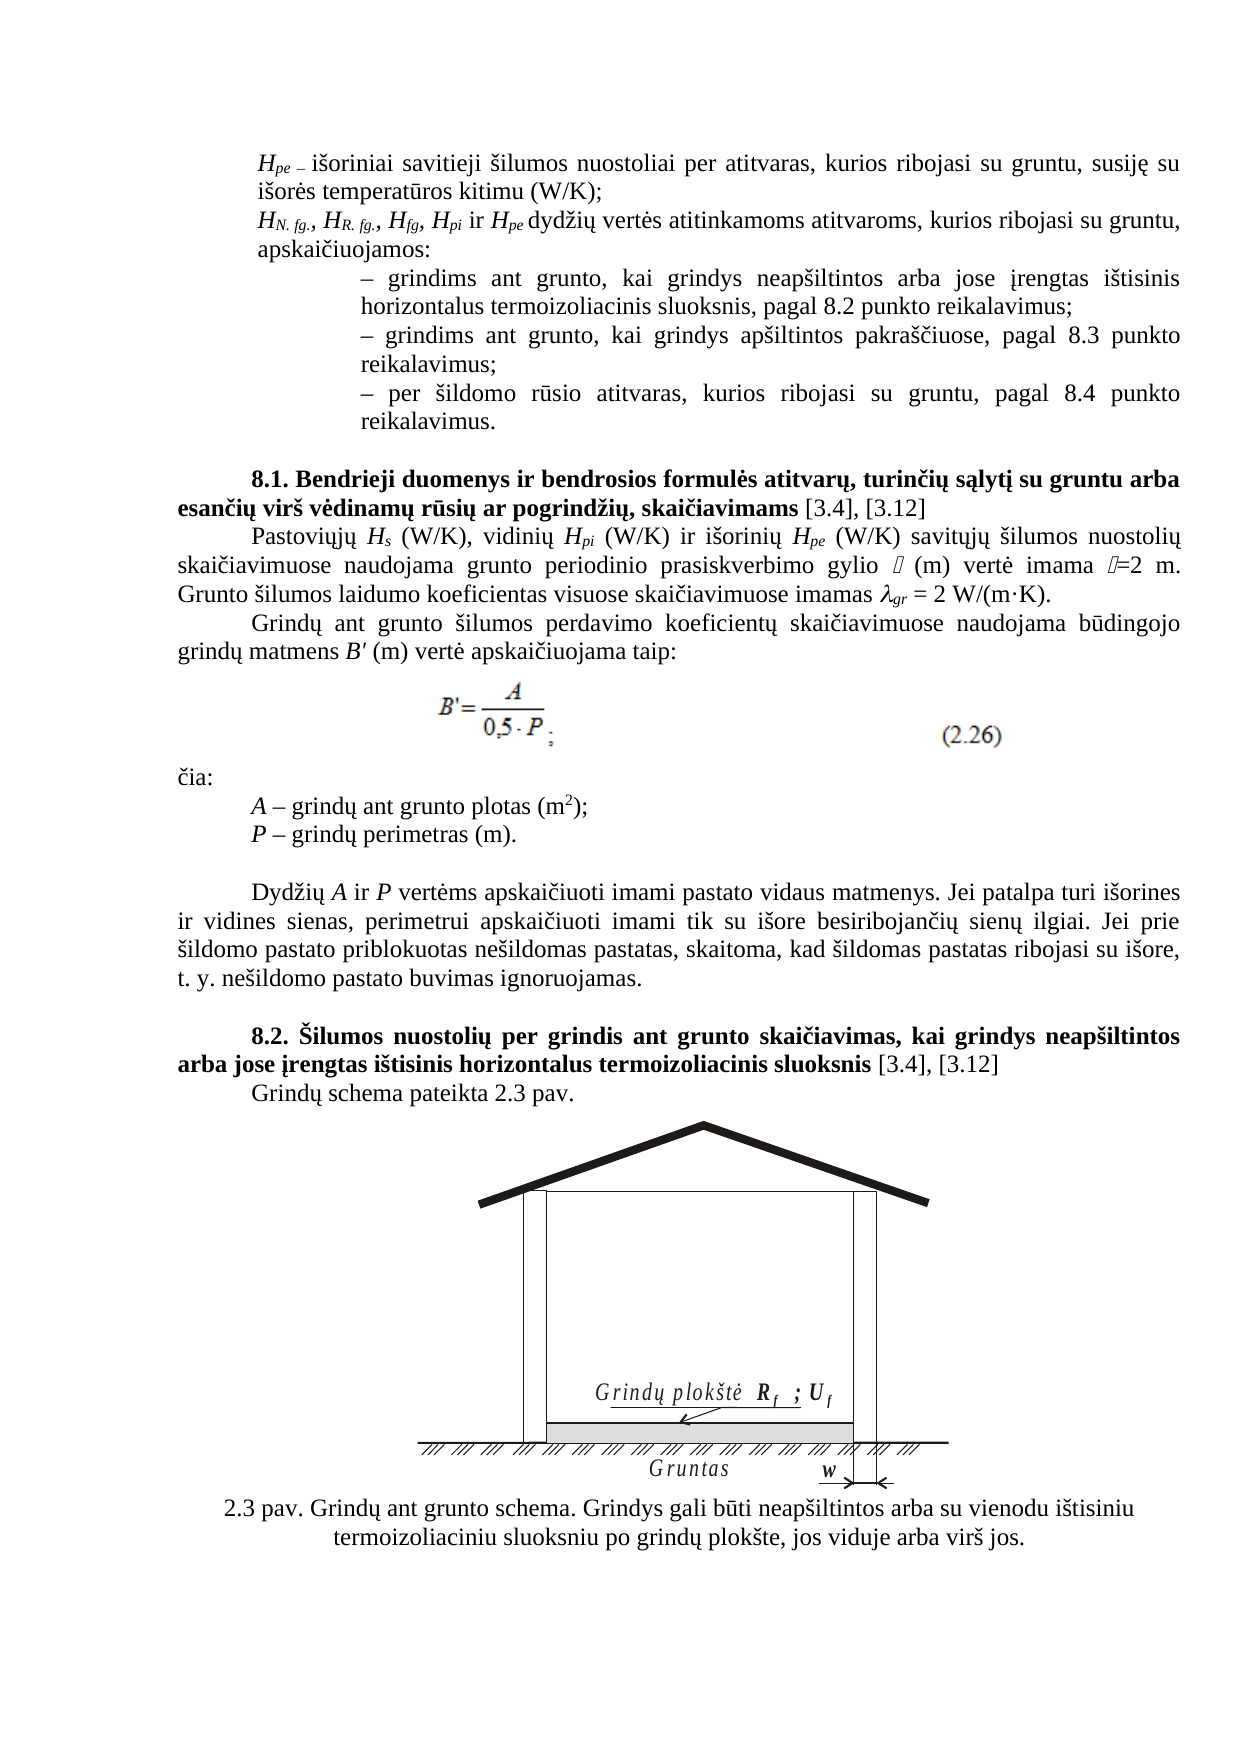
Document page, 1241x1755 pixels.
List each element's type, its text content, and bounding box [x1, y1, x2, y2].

text 8.2. Šilumos nuostolių per grindis ant grunto skaičiavimas, kai grindys neapšiltintos arba jose įrengtas ištisinis horizontalus termoizoliacinis sluoksnis [3.4], [3.12] [177, 1021, 1181, 1078]
text Pastoviųjų Hs (W/K), vidinių Hpi (W/K) ir išorinių Hpe (W/K) savitųjų šilumos nuostolių skaičiavimuose naudojama grunto periodinio prasiskverbimo gylio  (m) vertė imama =2 m. Grunto šilumos laidumo koeficientas visuose skaičiavimuose imamas gr = 2 W/(m·K). [177, 521, 1181, 608]
text – grindims ant grunto, kai grindys neapšiltintos arba jose įrengtas ištisinis horizontalus termoizoliacinis sluoksnis, pagal 8.2 punkto reikalavimus; [361, 263, 1181, 320]
text 8.1. Bendrieji duomenys ir bendrosios formulės atitvarų, turinčių sąlytį su gruntu arba esančių virš vėdinamų rūsių ar pogrindžių, skaičiavimams [3.4], [3.12] [177, 464, 1181, 521]
text Grindų schema pateikta 2.3 pav. [177, 1078, 1181, 1107]
text Dydžių A ir P vertėms apskaičiuoti imami pastato vidaus matmenys. Jei patalpa turi išorines ir vidines sienas, perimetrui apskaičiuoti imami tik su išore besiribojančių sienų ilgiai. Jei prie šildomo pastato priblokuotas nešildomas pastatas, skaitoma, kad šildomas pastatas ribojasi su išore, t. y. nešildomo pastato buvimas ignoruojamas. [177, 877, 1181, 992]
text HN. fg., HR. fg., Hfg, Hpi ir Hpe dydžių vertės atitinkamoms atitvaroms, kurios ribojasi su gruntu, apskaičiuojamos: [257, 205, 1181, 263]
text Hpe – išoriniai savitieji šilumos nuostoliai per atitvaras, kurios ribojasi su gruntu, susiję su išorės temperatūros kitimu (W/K); [257, 148, 1181, 205]
text čia: [177, 762, 1181, 791]
text Grindų ant grunto šilumos perdavimo koeficientų skaičiavimuose naudojama būdingojo grindų matmens B′ (m) vertė apskaičiuojama taip: [177, 608, 1181, 665]
text – per šildomo rūsio atitvaras, kurios ribojasi su gruntu, pagal 8.4 punkto reikalavimus. [361, 378, 1181, 435]
text – grindims ant grunto, kai grindys apšiltintos pakraščiuose, pagal 8.3 punkto reikalavimus; [361, 320, 1181, 378]
text 2.3 pav. Grindų ant grunto schema. Grindys gali būti neapšiltintos arba su vienodu ištisiniu termoizoliaciniu sluoksniu po grindų plokšte, jos viduje arba virš jos. [177, 1493, 1181, 1550]
text A – grindų ant grunto plotas (m2); [177, 791, 1181, 819]
text P – grindų perimetras (m). [177, 819, 1181, 848]
